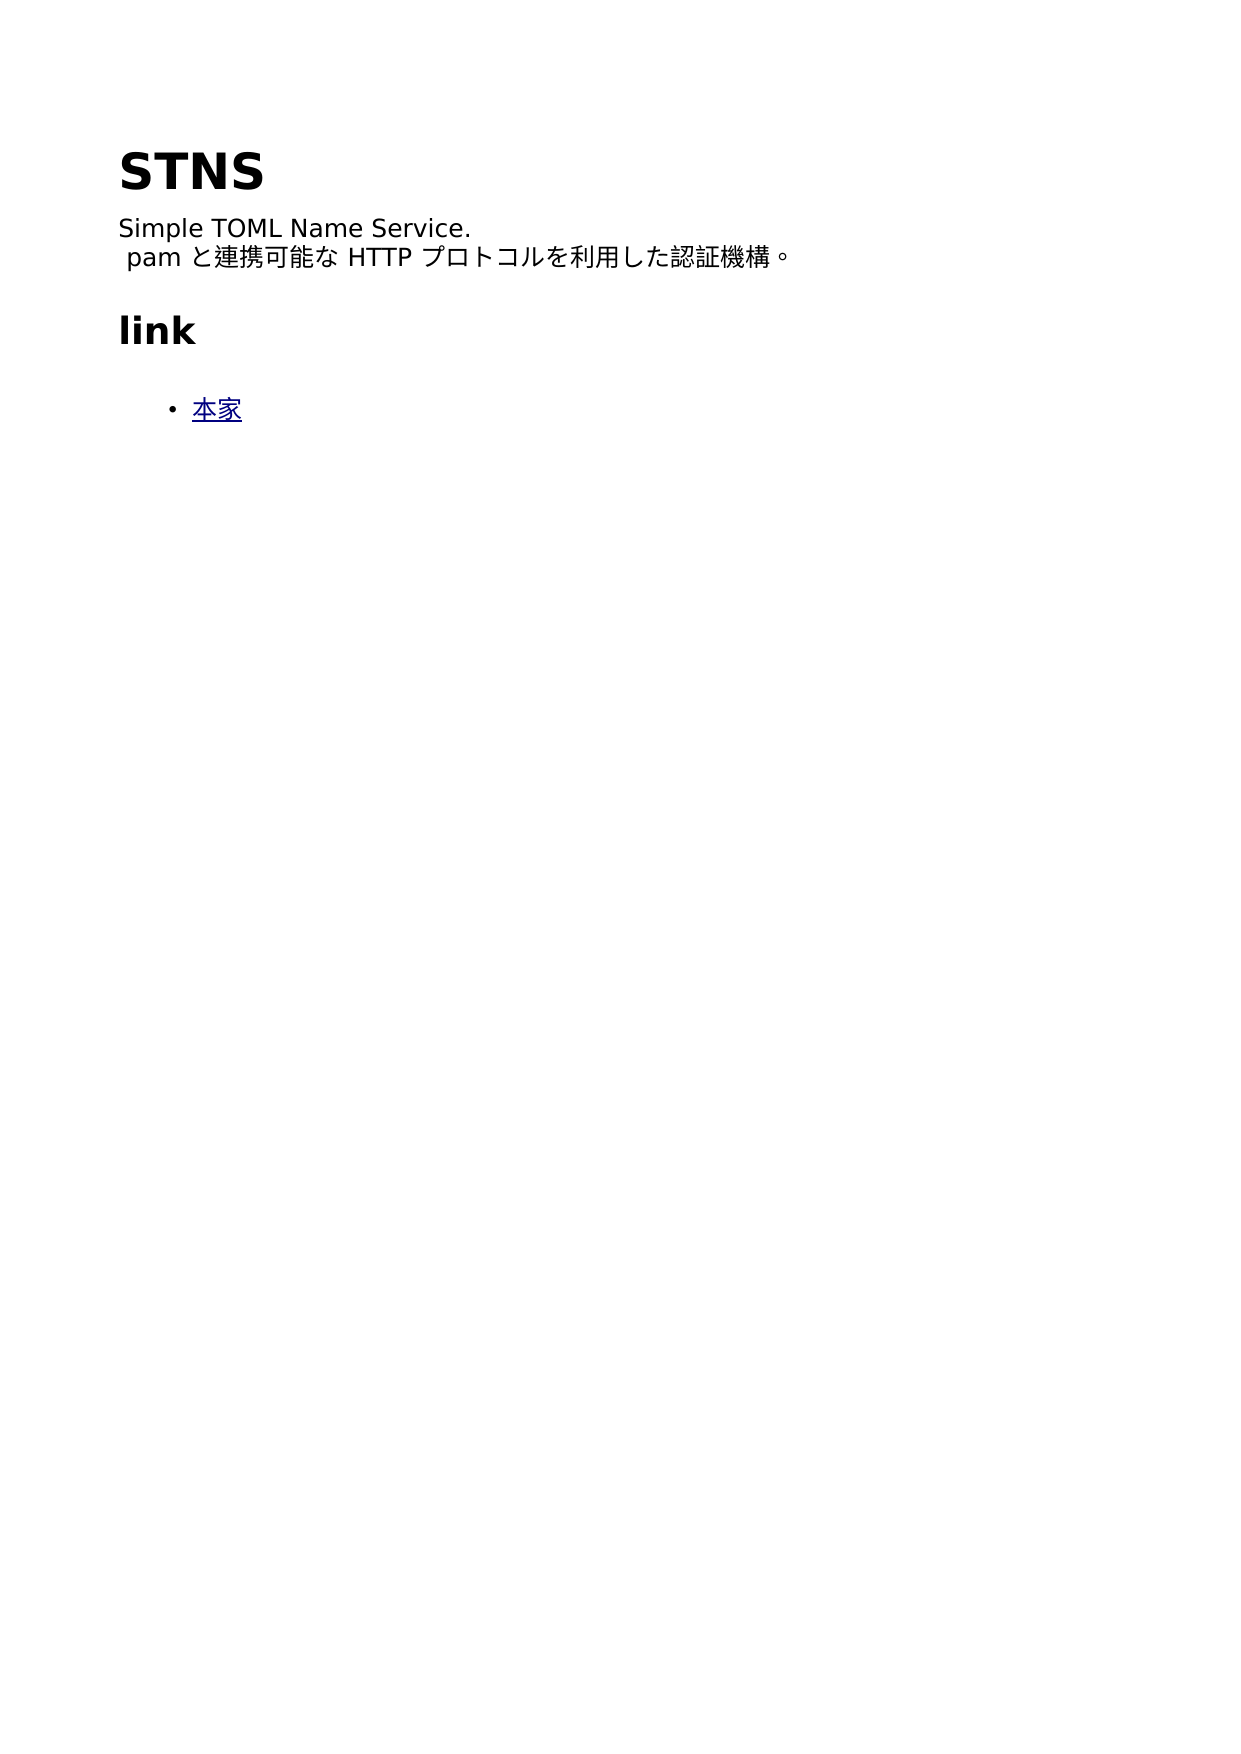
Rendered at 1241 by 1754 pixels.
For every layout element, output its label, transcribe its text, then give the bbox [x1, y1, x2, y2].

subtitle link [118, 310, 1122, 353]
subtitle STNS [118, 143, 1122, 201]
text Simple TOML Name Service. pam と連携可能な HTTP プロトコルを利用した認証機構。 [118, 214, 1122, 272]
list 本家 [177, 395, 1122, 424]
